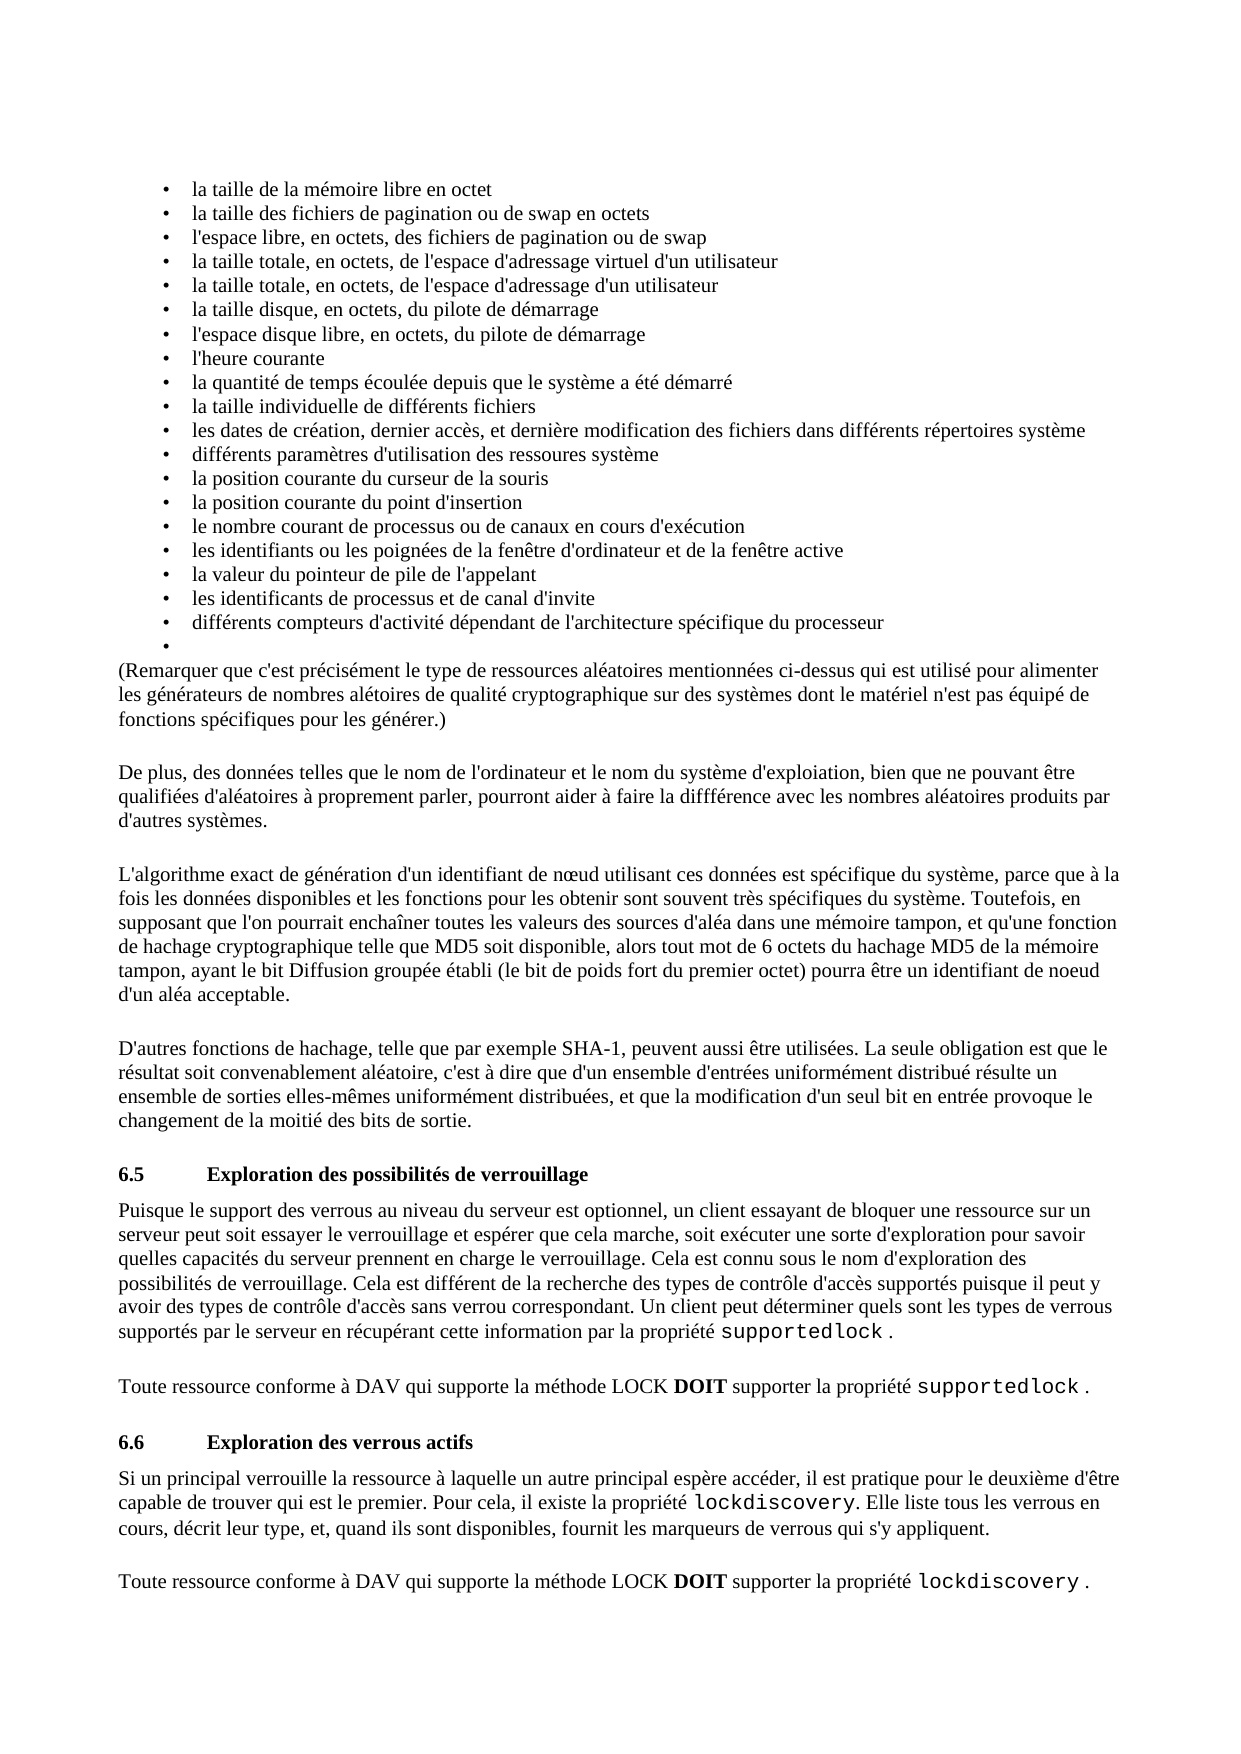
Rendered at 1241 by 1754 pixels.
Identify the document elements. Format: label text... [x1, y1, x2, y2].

list la taille disque, en octets, du pilote de démarrage [162, 297, 1122, 321]
list la taille des fichiers de pagination ou de swap en octets [162, 201, 1122, 225]
list la valeur du pointeur de pile de l'appelant [162, 562, 1122, 586]
list le nombre courant de processus ou de canaux en cours d'exécution [162, 514, 1122, 538]
list la position courante du point d'insertion [162, 490, 1122, 514]
list les dates de création, dernier accès, et dernière modification des fichiers dans différents répertoires système [162, 418, 1122, 442]
list la taille totale, en octets, de l'espace d'adressage d'un utilisateur [162, 273, 1122, 297]
subtitle 6.6 Exploration des verrous actifs [118, 1430, 1122, 1454]
subtitle 6.5 Exploration des possibilités de verrouillage [118, 1162, 1122, 1186]
text Toute ressource conforme à DAV qui supporte la méthode LOCK DOIT supporter la propriété supportedlock . [118, 1374, 1122, 1399]
text Toute ressource conforme à DAV qui supporte la méthode LOCK DOIT supporter la propriété lockdiscovery . [118, 1569, 1122, 1595]
text Si un principal verrouille la ressource à laquelle un autre principal espère accéder, il est pratique pour le deuxième d'être capable de trouver qui est le premier. Pour cela, il existe la propriété lockdiscovery. Elle liste tous les verrous en cours, décrit leur type, et, quand ils sont disponibles, fournit les marqueurs de verrous qui s'y appliquent. [118, 1466, 1122, 1540]
list l'espace libre, en octets, des fichiers de pagination ou de swap [162, 225, 1122, 249]
list différents compteurs d'activité dépendant de l'architecture spécifique du processeur [162, 610, 1122, 634]
list l'espace disque libre, en octets, du pilote de démarrage [162, 321, 1122, 346]
list l'heure courante [162, 346, 1122, 369]
list les identifiants ou les poignées de la fenêtre d'ordinateur et de la fenêtre active [162, 538, 1122, 562]
list la taille totale, en octets, de l'espace d'adressage virtuel d'un utilisateur [162, 249, 1122, 273]
list différents paramètres d'utilisation des ressoures système [162, 442, 1122, 466]
text L'algorithme exact de génération d'un identifiant de nœud utilisant ces données est spécifique du système, parce que à la fois les données disponibles et les fonctions pour les obtenir sont souvent très spécifiques du système. Toutefois, en supposant que l'on pourrait enchaîner toutes les valeurs des sources d'aléa dans une mémoire tampon, et qu'une fonction de hachage cryptographique telle que MD5 soit disponible, alors tout mot de 6 octets du hachage MD5 de la mémoire tampon, ayant le bit Diffusion groupée établi (le bit de poids fort du premier octet) pourra être un identifiant de noeud d'un aléa acceptable. [118, 862, 1122, 1006]
list la taille de la mémoire libre en octet [162, 177, 1122, 201]
text Puisque le support des verrous au niveau du serveur est optionnel, un client essayant de bloquer une ressource sur un serveur peut soit essayer le verrouillage et espérer que cela marche, soit exécuter une sorte d'exploration pour savoir quelles capacités du serveur prennent en charge le verrouillage. Cela est connu sous le nom d'exploration des possibilités de verrouillage. Cela est différent de la recherche des types de contrôle d'accès supportés puisque il peut y avoir des types de contrôle d'accès sans verrou correspondant. Un client peut déterminer quels sont les types de verrous supportés par le serveur en récupérant cette information par la propriété supportedlock . [118, 1198, 1122, 1344]
list la taille individuelle de différents fichiers [162, 394, 1122, 418]
list la position courante du curseur de la souris [162, 466, 1122, 490]
list la quantité de temps écoulée depuis que le système a été démarré [162, 369, 1122, 394]
text (Remarquer que c'est précisément le type de ressources aléatoires mentionnées ci-dessus qui est utilisé pour alimenter les générateurs de nombres alétoires de qualité cryptographique sur des systèmes dont le matériel n'est pas équipé de fonctions spécifiques pour les générer.) [118, 658, 1122, 731]
text D'autres fonctions de hachage, telle que par exemple SHA-1, peuvent aussi être utilisées. La seule obligation est que le résultat soit convenablement aléatoire, c'est à dire que d'un ensemble d'entrées uniformément distribué résulte un ensemble de sorties elles-mêmes uniformément distribuées, et que la modification d'un seul bit en entrée provoque le changement de la moitié des bits de sortie. [118, 1036, 1122, 1132]
list les identificants de processus et de canal d'invite [162, 586, 1122, 610]
text De plus, des données telles que le nom de l'ordinateur et le nom du système d'exploiation, bien que ne pouvant être qualifiées d'aléatoires à proprement parler, pourront aider à faire la diffférence avec les nombres aléatoires produits par d'autres systèmes. [118, 760, 1122, 832]
